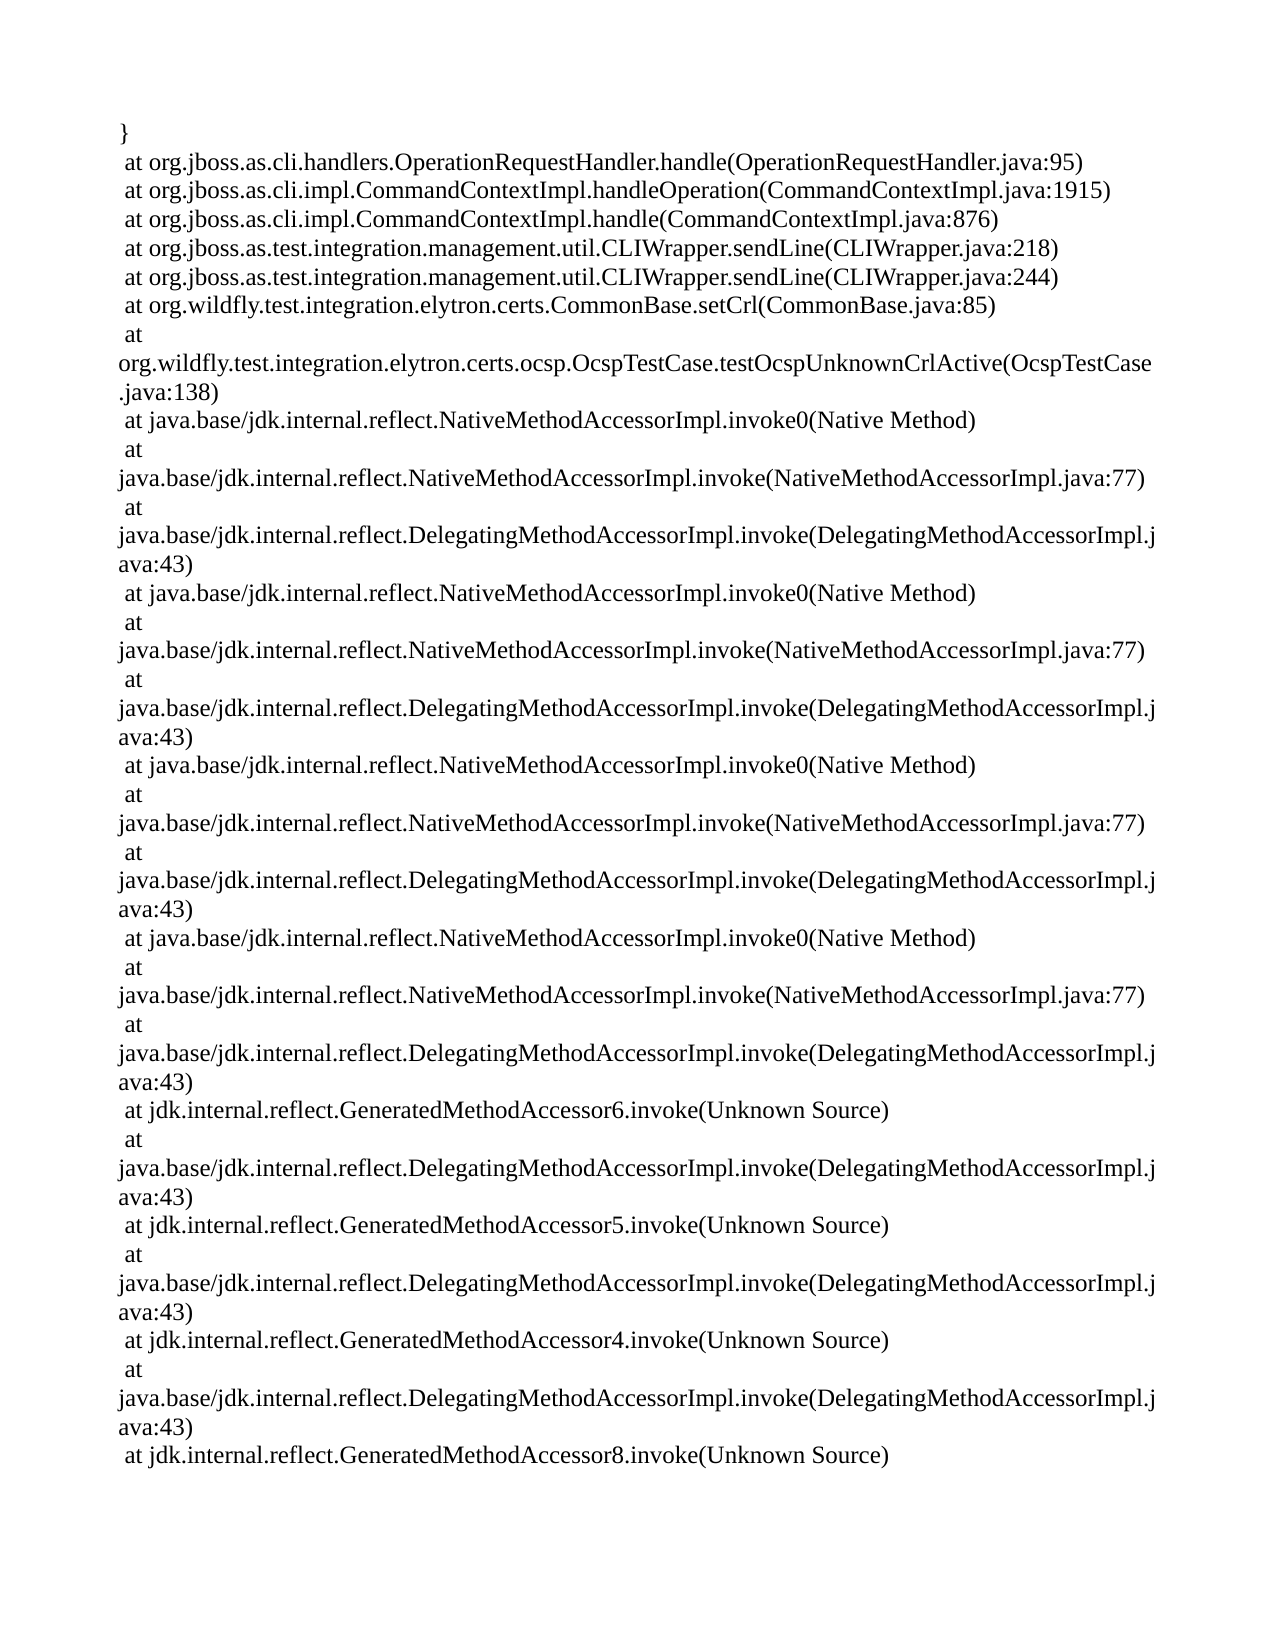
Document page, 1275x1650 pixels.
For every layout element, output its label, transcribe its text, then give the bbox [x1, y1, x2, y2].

text at java.base/jdk.internal.reflect.NativeMethodAccessorImpl.invoke0(Native Method) [118, 751, 1157, 779]
text at org.jboss.as.cli.handlers.OperationRequestHandler.handle(OperationRequestHandler.java:95) [118, 147, 1157, 176]
text at java.base/jdk.internal.reflect.NativeMethodAccessorImpl.invoke(NativeMethodAccessorImpl.java:77) [118, 434, 1157, 492]
text at java.base/jdk.internal.reflect.NativeMethodAccessorImpl.invoke0(Native Method) [118, 578, 1157, 607]
text at java.base/jdk.internal.reflect.DelegatingMethodAccessorImpl.invoke(DelegatingMethodAccessorImpl.java:43) [118, 1009, 1157, 1096]
text at jdk.internal.reflect.GeneratedMethodAccessor4.invoke(Unknown Source) [118, 1326, 1157, 1354]
text at java.base/jdk.internal.reflect.DelegatingMethodAccessorImpl.invoke(DelegatingMethodAccessorImpl.java:43) [118, 1124, 1157, 1211]
text at org.jboss.as.test.integration.management.util.CLIWrapper.sendLine(CLIWrapper.java:218) [118, 233, 1157, 262]
text at java.base/jdk.internal.reflect.NativeMethodAccessorImpl.invoke(NativeMethodAccessorImpl.java:77) [118, 779, 1157, 837]
text at jdk.internal.reflect.GeneratedMethodAccessor6.invoke(Unknown Source) [118, 1096, 1157, 1124]
text at jdk.internal.reflect.GeneratedMethodAccessor8.invoke(Unknown Source) [118, 1441, 1157, 1469]
text at org.jboss.as.test.integration.management.util.CLIWrapper.sendLine(CLIWrapper.java:244) [118, 262, 1157, 291]
text at java.base/jdk.internal.reflect.DelegatingMethodAccessorImpl.invoke(DelegatingMethodAccessorImpl.java:43) [118, 1239, 1157, 1326]
text at org.wildfly.test.integration.elytron.certs.ocsp.OcspTestCase.testOcspUnknownCrlActive(OcspTestCase.java:138) [118, 319, 1157, 406]
text at org.wildfly.test.integration.elytron.certs.CommonBase.setCrl(CommonBase.java:85) [118, 291, 1157, 319]
text at org.jboss.as.cli.impl.CommandContextImpl.handleOperation(CommandContextImpl.java:1915) [118, 176, 1157, 204]
text at java.base/jdk.internal.reflect.DelegatingMethodAccessorImpl.invoke(DelegatingMethodAccessorImpl.java:43) [118, 664, 1157, 751]
text at java.base/jdk.internal.reflect.NativeMethodAccessorImpl.invoke(NativeMethodAccessorImpl.java:77) [118, 952, 1157, 1009]
text at java.base/jdk.internal.reflect.DelegatingMethodAccessorImpl.invoke(DelegatingMethodAccessorImpl.java:43) [118, 837, 1157, 923]
text at jdk.internal.reflect.GeneratedMethodAccessor5.invoke(Unknown Source) [118, 1211, 1157, 1239]
text at java.base/jdk.internal.reflect.NativeMethodAccessorImpl.invoke(NativeMethodAccessorImpl.java:77) [118, 607, 1157, 664]
text at java.base/jdk.internal.reflect.NativeMethodAccessorImpl.invoke0(Native Method) [118, 923, 1157, 952]
text at org.jboss.as.cli.impl.CommandContextImpl.handle(CommandContextImpl.java:876) [118, 204, 1157, 233]
text } [118, 118, 1157, 147]
text at java.base/jdk.internal.reflect.DelegatingMethodAccessorImpl.invoke(DelegatingMethodAccessorImpl.java:43) [118, 1354, 1157, 1441]
text at java.base/jdk.internal.reflect.NativeMethodAccessorImpl.invoke0(Native Method) [118, 406, 1157, 434]
text at java.base/jdk.internal.reflect.DelegatingMethodAccessorImpl.invoke(DelegatingMethodAccessorImpl.java:43) [118, 492, 1157, 578]
